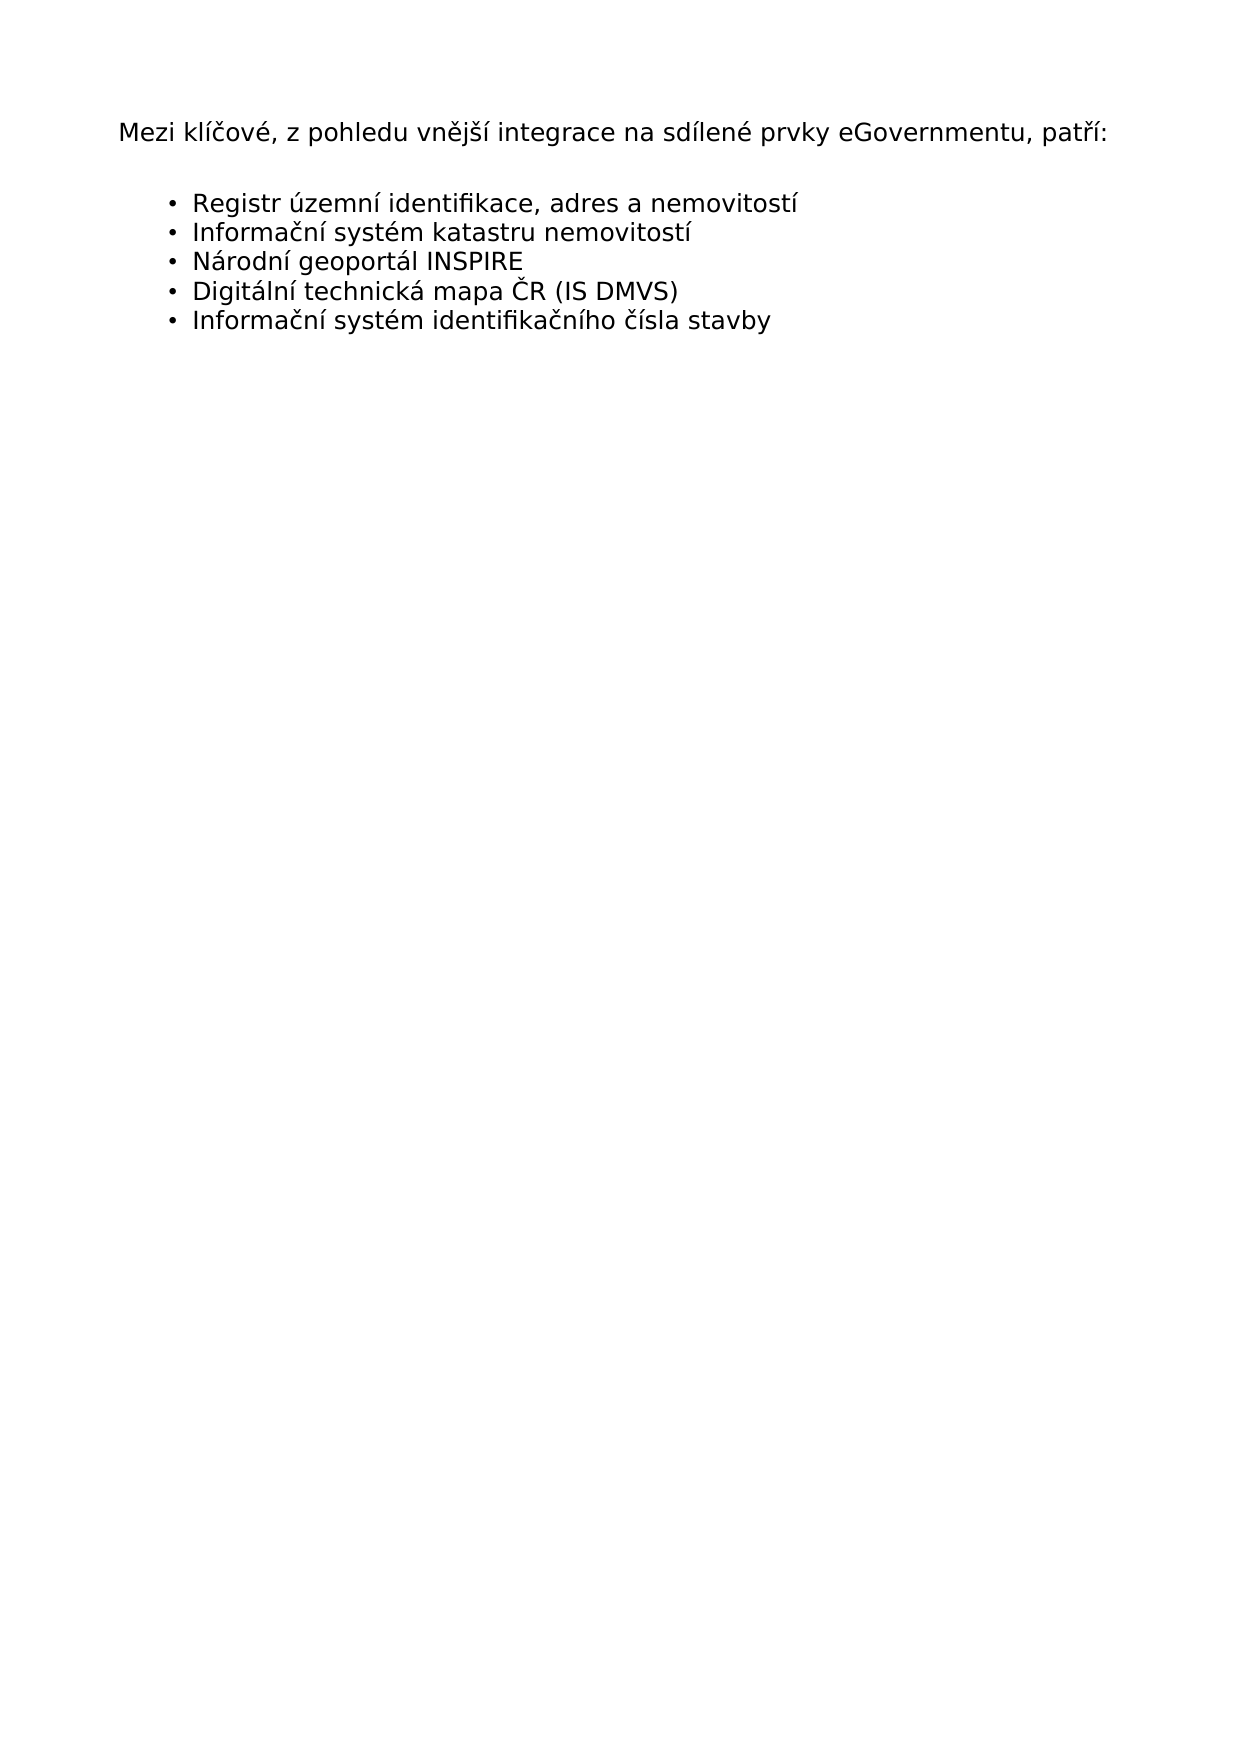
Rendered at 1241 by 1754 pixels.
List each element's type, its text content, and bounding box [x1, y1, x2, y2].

text Mezi klíčové, z pohledu vnější integrace na sdílené prvky eGovernmentu, patří: [118, 118, 1122, 147]
list Digitální technická mapa ČR (IS DMVS) [177, 277, 1122, 306]
list Registr územní identifikace, adres a nemovitostí [177, 189, 1122, 218]
list Informační systém katastru nemovitostí [177, 218, 1122, 248]
list Národní geoportál INSPIRE [177, 248, 1122, 277]
list Informační systém identifikačního čísla stavby [177, 306, 1122, 335]
